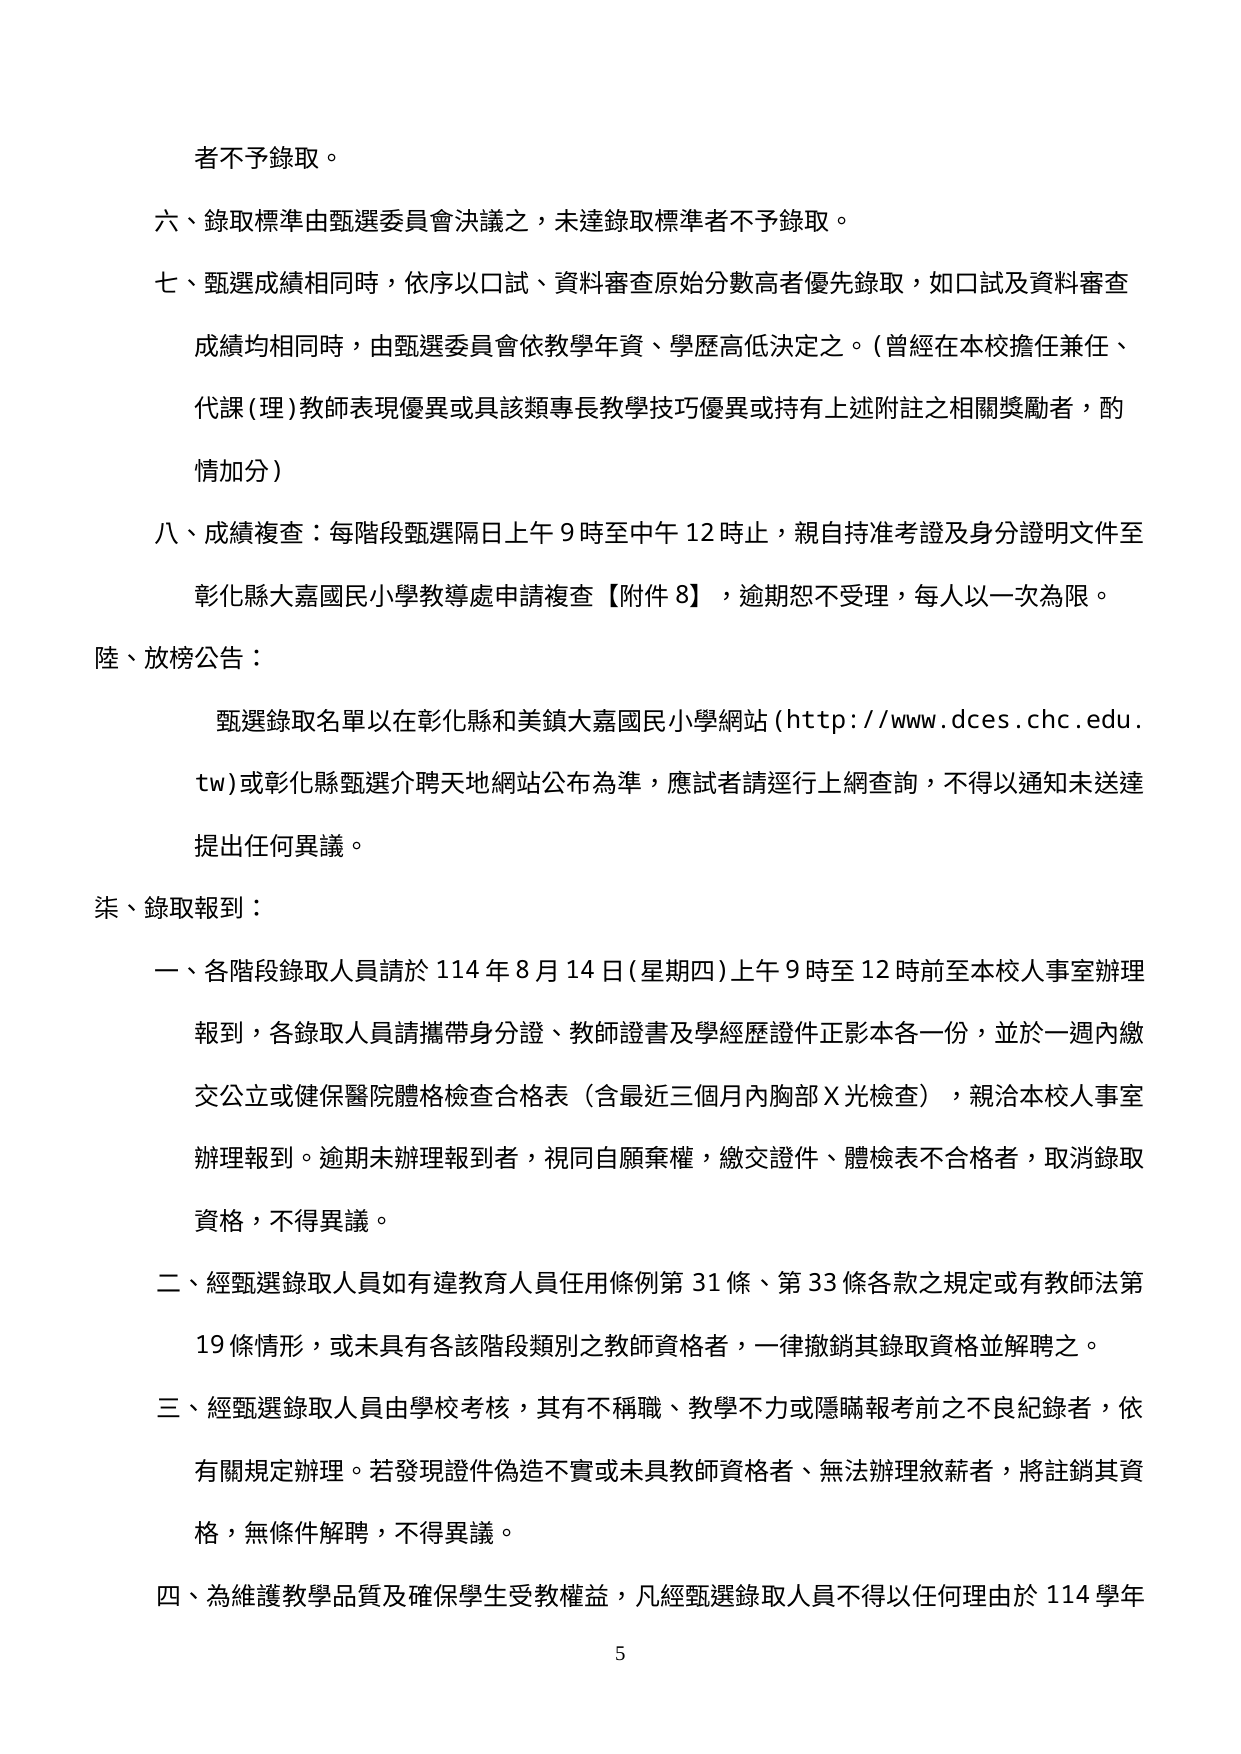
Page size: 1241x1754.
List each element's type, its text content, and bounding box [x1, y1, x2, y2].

text 七、甄選成績相同時，依序以口試、資料審查原始分數高者優先錄取，如口試及資料審查成績均相同時，由甄選委員會依教學年資、學歷高低決定之。(曾經在本校擔任兼任、代課(理)教師表現優異或具該類專長教學技巧優異或持有上述附註之相關獎勵者，酌情加分) [94, 240, 1146, 490]
text 一、各階段錄取人員請於114年8月14日(星期四)上午9時至12時前至本校人事室辦理報到，各錄取人員請攜帶身分證、教師證書及學經歷證件正影本各一份，並於一週內繳交公立或健保醫院體格檢查合格表（含最近三個月內胸部Ｘ光檢查），親洽本校人事室辦理報到。逾期未辦理報到者，視同自願棄權，繳交證件、體檢表不合格者，取消錄取資格，不得異議。 [94, 927, 1146, 1240]
text 二、經甄選錄取人員如有違教育人員任用條例第31條、第33條各款之規定或有教師法第19條情形，或未具有各該階段類別之教師資格者，一律撤銷其錄取資格並解聘之。 [94, 1240, 1146, 1365]
text 陸、放榜公告： [94, 615, 1146, 677]
text 甄選錄取名單以在彰化縣和美鎮大嘉國民小學網站(http://www.dces.chc.edu.tw)或彰化縣甄選介聘天地網站公布為準，應試者請逕行上網查詢，不得以通知未送達提出任何異議。 [94, 677, 1146, 865]
text 柒、錄取報到： [94, 865, 1146, 927]
text 八、成績複查：每階段甄選隔日上午9時至中午12時止，親自持准考證及身分證明文件至彰化縣大嘉國民小學教導處申請複查【附件8】，逾期恕不受理，每人以一次為限。 [94, 490, 1146, 615]
text 六、錄取標準由甄選委員會決議之，未達錄取標準者不予錄取。 [94, 177, 1146, 240]
text 者不予錄取。 [94, 115, 1146, 177]
text 四、為維護教學品質及確保學生受教權益，凡經甄選錄取人員不得以任何理由於114學年 [94, 1552, 1146, 1615]
text 三、經甄選錄取人員由學校考核，其有不稱職、教學不力或隱瞞報考前之不良紀錄者，依有關規定辦理。若發現證件偽造不實或未具教師資格者、無法辦理敘薪者，將註銷其資格，無條件解聘，不得異議。 [94, 1365, 1146, 1552]
